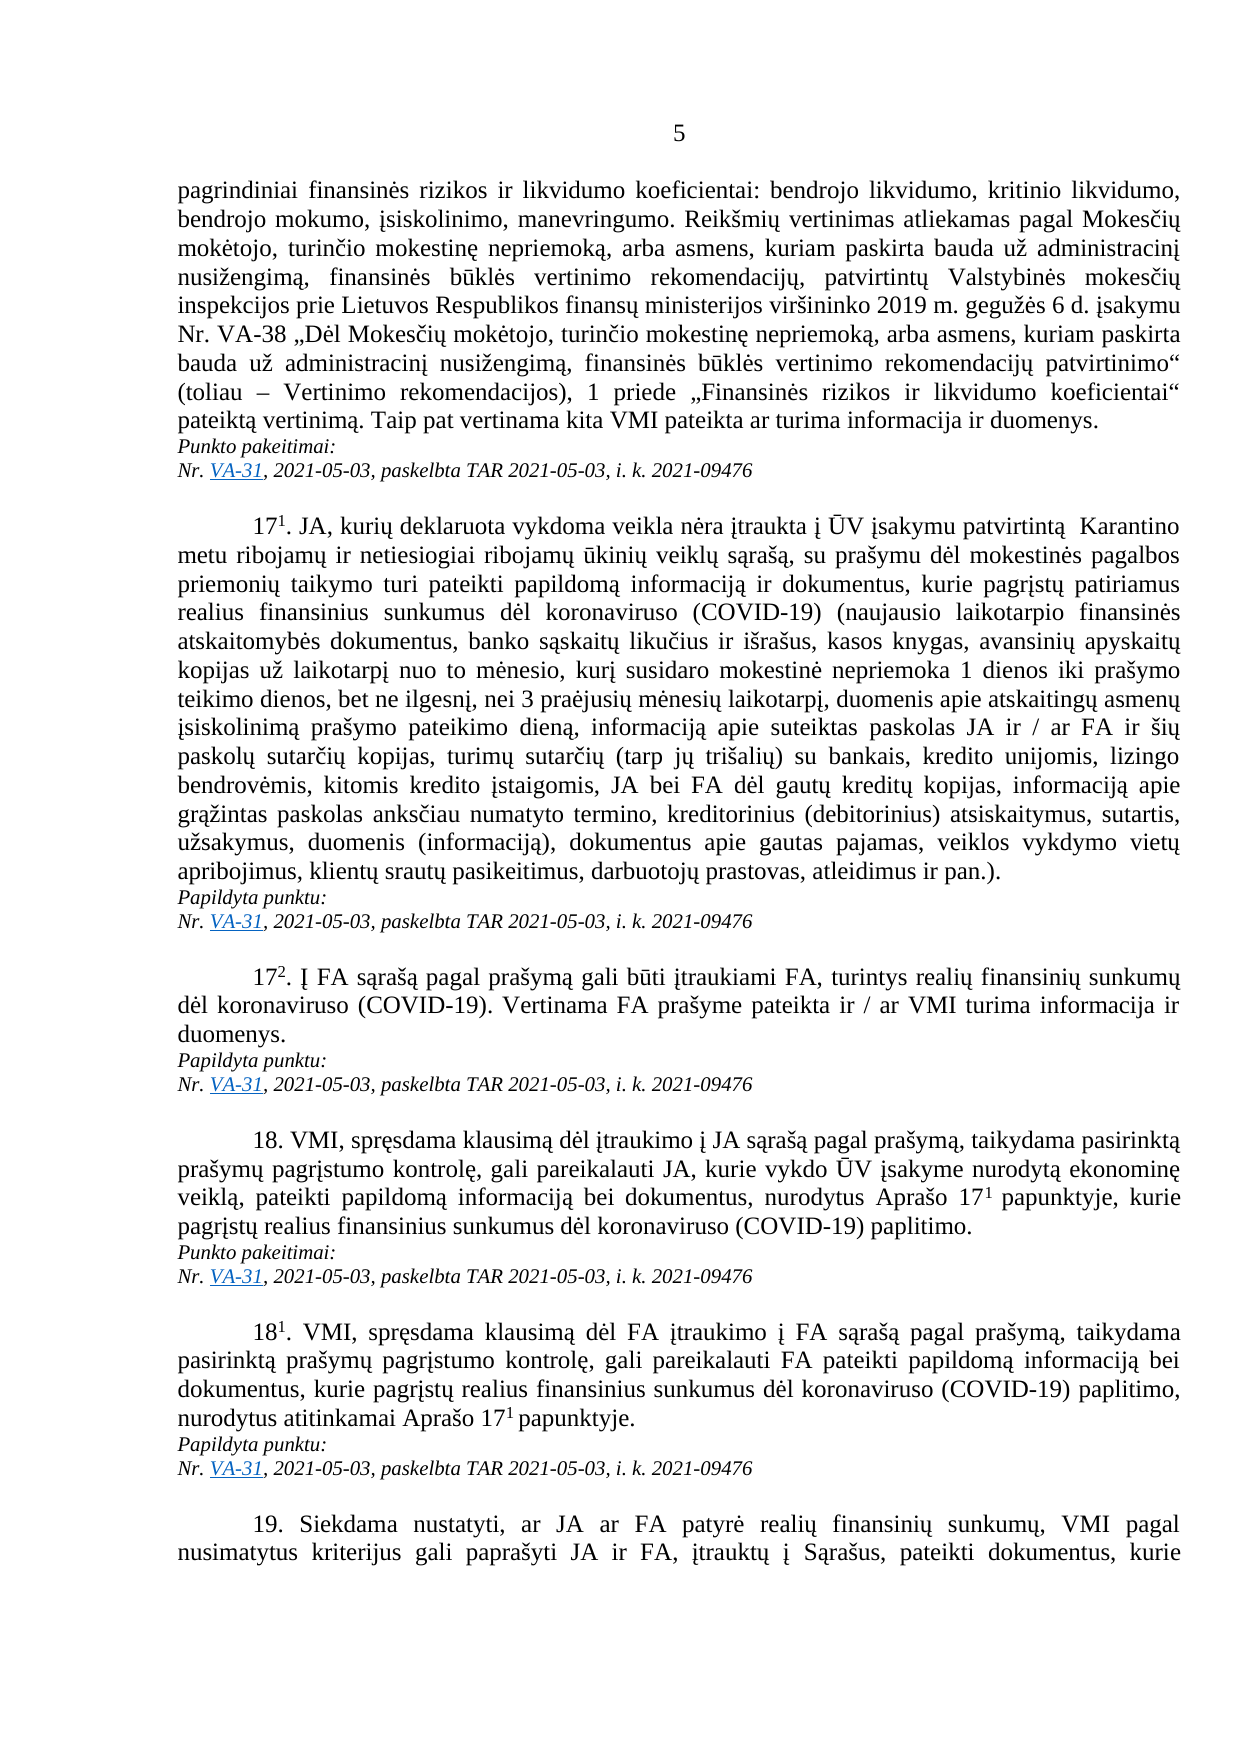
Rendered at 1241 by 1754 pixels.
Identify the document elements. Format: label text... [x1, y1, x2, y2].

text Punkto pakeitimai: [177, 1240, 1181, 1264]
text Papildyta punktu: [177, 1048, 1181, 1072]
text Punkto pakeitimai: [177, 434, 1181, 458]
text Nr. VA-31, 2021-05-03, paskelbta TAR 2021-05-03, i. k. 2021-09476 [177, 1264, 1181, 1288]
text pagrindiniai finansinės rizikos ir likvidumo koeficientai: bendrojo likvidumo, kritinio likvidumo, bendrojo mokumo, įsiskolinimo, manevringumo. Reikšmių vertinimas atliekamas pagal Mokesčių mokėtojo, turinčio mokestinę nepriemoką, arba asmens, kuriam paskirta bauda už administracinį nusižengimą, finansinės būklės vertinimo rekomendacijų, patvirtintų Valstybinės mokesčių inspekcijos prie Lietuvos Respublikos finansų ministerijos viršininko 2019 m. gegužės 6 d. įsakymu Nr. VA-38 „Dėl Mokesčių mokėtojo, turinčio mokestinę nepriemoką, arba asmens, kuriam paskirta bauda už administracinį nusižengimą, finansinės būklės vertinimo rekomendacijų patvirtinimo“ (toliau – Vertinimo rekomendacijos), 1 priede „Finansinės rizikos ir likvidumo koeficientai“ pateiktą vertinimą. Taip pat vertinama kita VMI pateikta ar turima informacija ir duomenys. [177, 176, 1181, 434]
text Papildyta punktu: [177, 885, 1181, 909]
text Nr. VA-31, 2021-05-03, paskelbta TAR 2021-05-03, i. k. 2021-09476 [177, 1456, 1181, 1480]
text 172. Į FA sąrašą pagal prašymą gali būti įtraukiami FA, turintys realių finansinių sunkumų dėl koronaviruso (COVID-19). Vertinama FA prašyme pateikta ir / ar VMI turima informacija ir duomenys. [177, 962, 1181, 1048]
text 181. VMI, spręsdama klausimą dėl FA įtraukimo į FA sąrašą pagal prašymą, taikydama pasirinktą prašymų pagrįstumo kontrolę, gali pareikalauti FA pateikti papildomą informaciją bei dokumentus, kurie pagrįstų realius finansinius sunkumus dėl koronaviruso (COVID-19) paplitimo, nurodytus atitinkamai Aprašo 171 papunktyje. [177, 1317, 1181, 1432]
text Papildyta punktu: [177, 1432, 1181, 1456]
text 171. JA, kurių deklaruota vykdoma veikla nėra įtraukta į ŪV įsakymu patvirtintą Karantino metu ribojamų ir netiesiogiai ribojamų ūkinių veiklų sąrašą, su prašymu dėl mokestinės pagalbos priemonių taikymo turi pateikti papildomą informaciją ir dokumentus, kurie pagrįstų patiriamus realius finansinius sunkumus dėl koronaviruso (COVID-19) (naujausio laikotarpio finansinės atskaitomybės dokumentus, banko sąskaitų likučius ir išrašus, kasos knygas, avansinių apyskaitų kopijas už laikotarpį nuo to mėnesio, kurį susidaro mokestinė nepriemoka 1 dienos iki prašymo teikimo dienos, bet ne ilgesnį, nei 3 praėjusių mėnesių laikotarpį, duomenis apie atskaitingų asmenų įsiskolinimą prašymo pateikimo dieną, informaciją apie suteiktas paskolas JA ir / ar FA ir šių paskolų sutarčių kopijas, turimų sutarčių (tarp jų trišalių) su bankais, kredito unijomis, lizingo bendrovėmis, kitomis kredito įstaigomis, JA bei FA dėl gautų kreditų kopijas, informaciją apie grąžintas paskolas anksčiau numatyto termino, kreditorinius (debitorinius) atsiskaitymus, sutartis, užsakymus, duomenis (informaciją), dokumentus apie gautas pajamas, veiklos vykdymo vietų apribojimus, klientų srautų pasikeitimus, darbuotojų prastovas, atleidimus ir pan.). [177, 511, 1181, 885]
text 19. Siekdama nustatyti, ar JA ar FA patyrė realių finansinių sunkumų, VMI pagal nusimatytus kriterijus gali paprašyti JA ir FA, įtrauktų į Sąrašus, pateikti dokumentus, kurie [177, 1509, 1181, 1566]
text Nr. VA-31, 2021-05-03, paskelbta TAR 2021-05-03, i. k. 2021-09476 [177, 1072, 1181, 1096]
text Nr. VA-31, 2021-05-03, paskelbta TAR 2021-05-03, i. k. 2021-09476 [177, 458, 1181, 482]
text Nr. VA-31, 2021-05-03, paskelbta TAR 2021-05-03, i. k. 2021-09476 [177, 909, 1181, 933]
text 18. VMI, spręsdama klausimą dėl įtraukimo į JA sąrašą pagal prašymą, taikydama pasirinktą prašymų pagrįstumo kontrolę, gali pareikalauti JA, kurie vykdo ŪV įsakyme nurodytą ekonominę veiklą, pateikti papildomą informaciją bei dokumentus, nurodytus Aprašo 171 papunktyje, kurie pagrįstų realius finansinius sunkumus dėl koronaviruso (COVID-19) paplitimo. [177, 1125, 1181, 1240]
